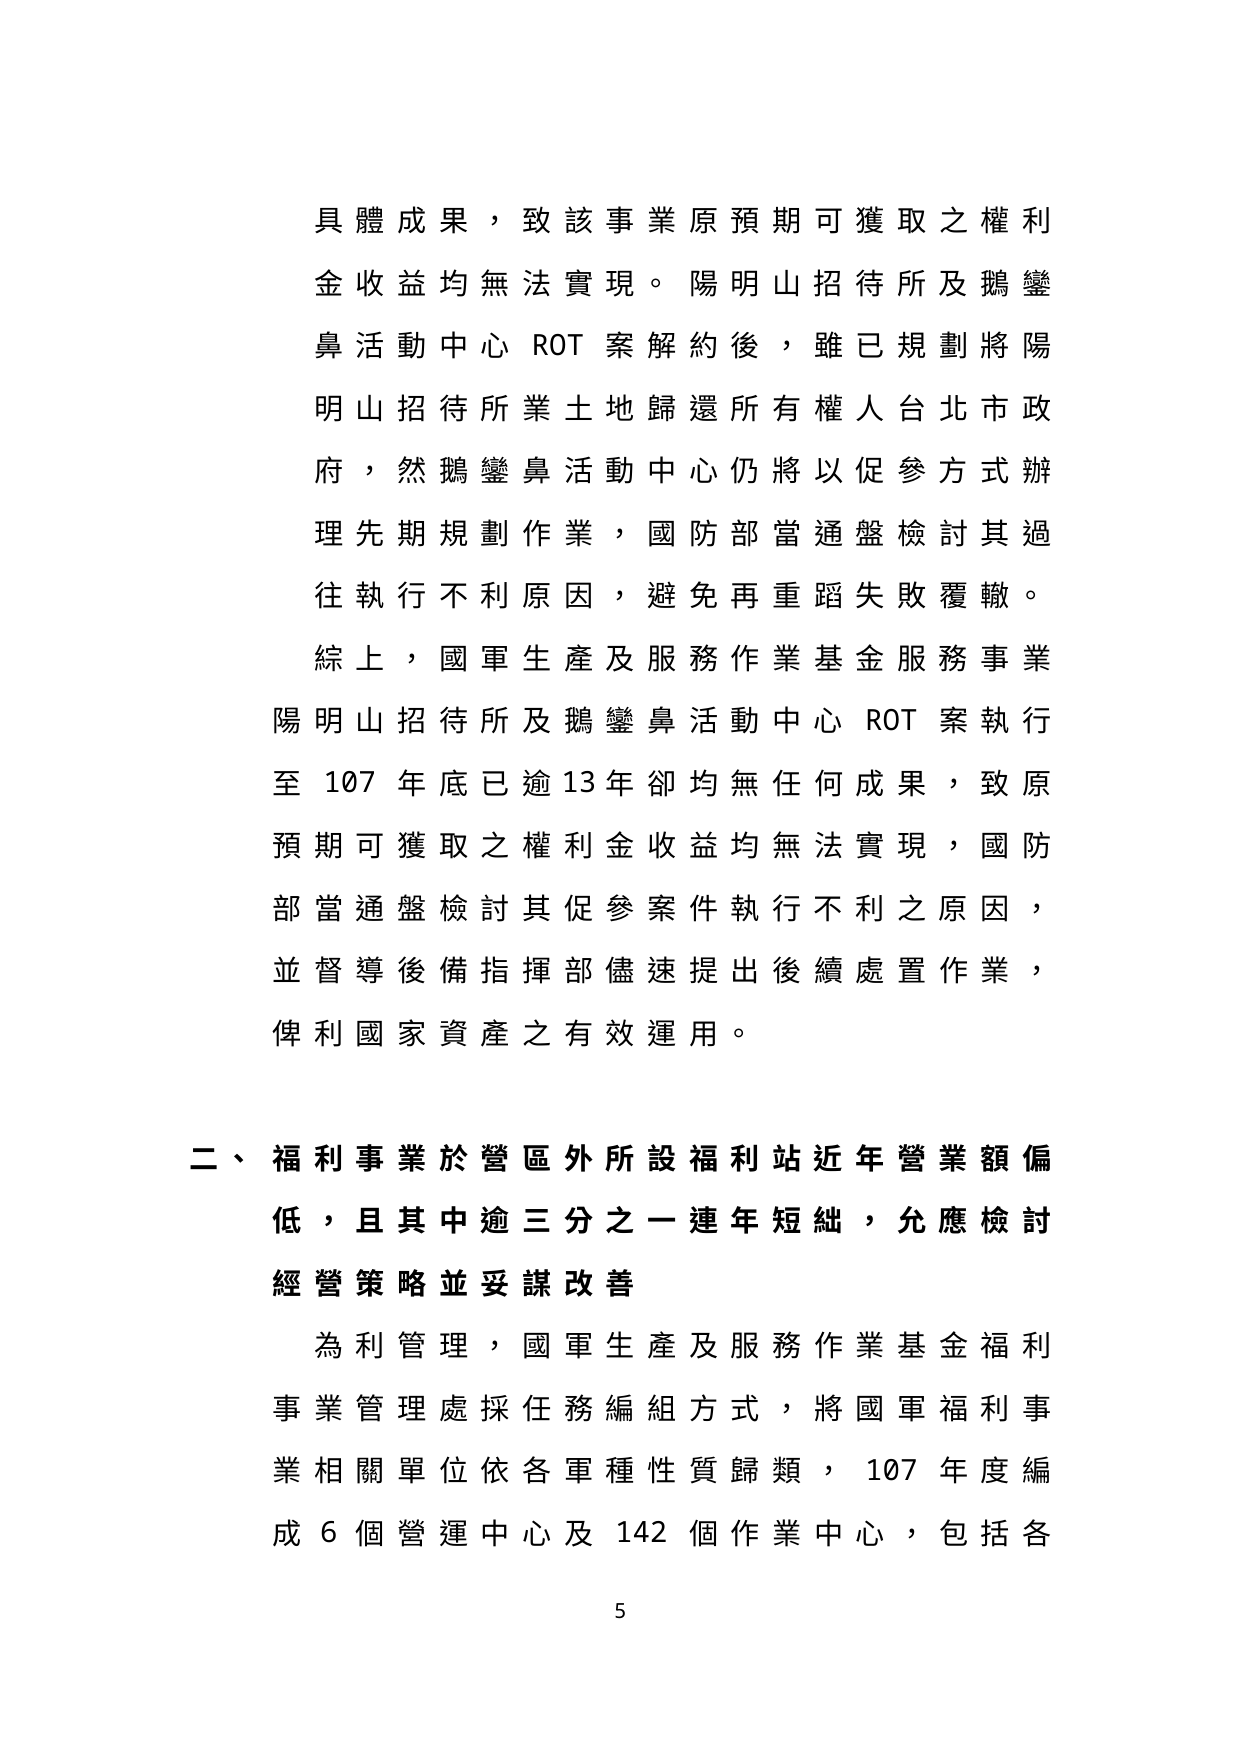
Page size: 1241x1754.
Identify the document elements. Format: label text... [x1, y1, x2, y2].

text 依國家資產經營管理原則第5點第1項規定：「國家資產之經營管理，應以成本及效益為指標，其有下列情事者，應予檢討並為適當處理：(一)閒置或低度利用。(二)非業務必要之建置或使用。(三)不經濟使用。」前揭兩案國防部自94年與承商簽訂ROT契約迄今已逾13年而無任何具體成果，致該事業原預期可獲取之權利金收益均無法實現。陽明山招待所及鵝鑾鼻活動中心ROT案解約後，雖已規劃將陽明山招待所業土地歸還所有權人台北市政府，然鵝鑾鼻活動中心仍將以促參方式辦理先期規劃作業，國防部當通盤檢討其過往執行不利原因，避免再重蹈失敗覆轍。 [271, 177, 1058, 615]
text 為利管理，國軍生產及服務作業基金福利事業管理處採任務編組方式，將國軍福利事業相關單位依各軍種性質歸類，107年度編成6個營運中心及142個作業中心，包括各營區內營站93個，營區外福利站及分站(以下簡稱福利站)49個。揆該事業各福利站107年度業務短絀4,684萬元已為近年新高，且部分福利站營業額偏低且連年短絀，允應檢討經營策略並妥謀改善。經查： [242, 1302, 1058, 1552]
text 二、福利事業於營區外所設福利站近年營業額偏低，且其中逾三分之一連年短絀，允應檢討經營策略並妥謀改善 [183, 1115, 1058, 1302]
text 綜上，國軍生產及服務作業基金服務事業陽明山招待所及鵝鑾鼻活動中心ROT案執行至107年底已逾13年卻均無任何成果，致原預期可獲取之權利金收益均無法實現，國防部當通盤檢討其促參案件執行不利之原因，並督導後備指揮部儘速提出後續處置作業，俾利國家資產之有效運用。 [242, 615, 1058, 1052]
